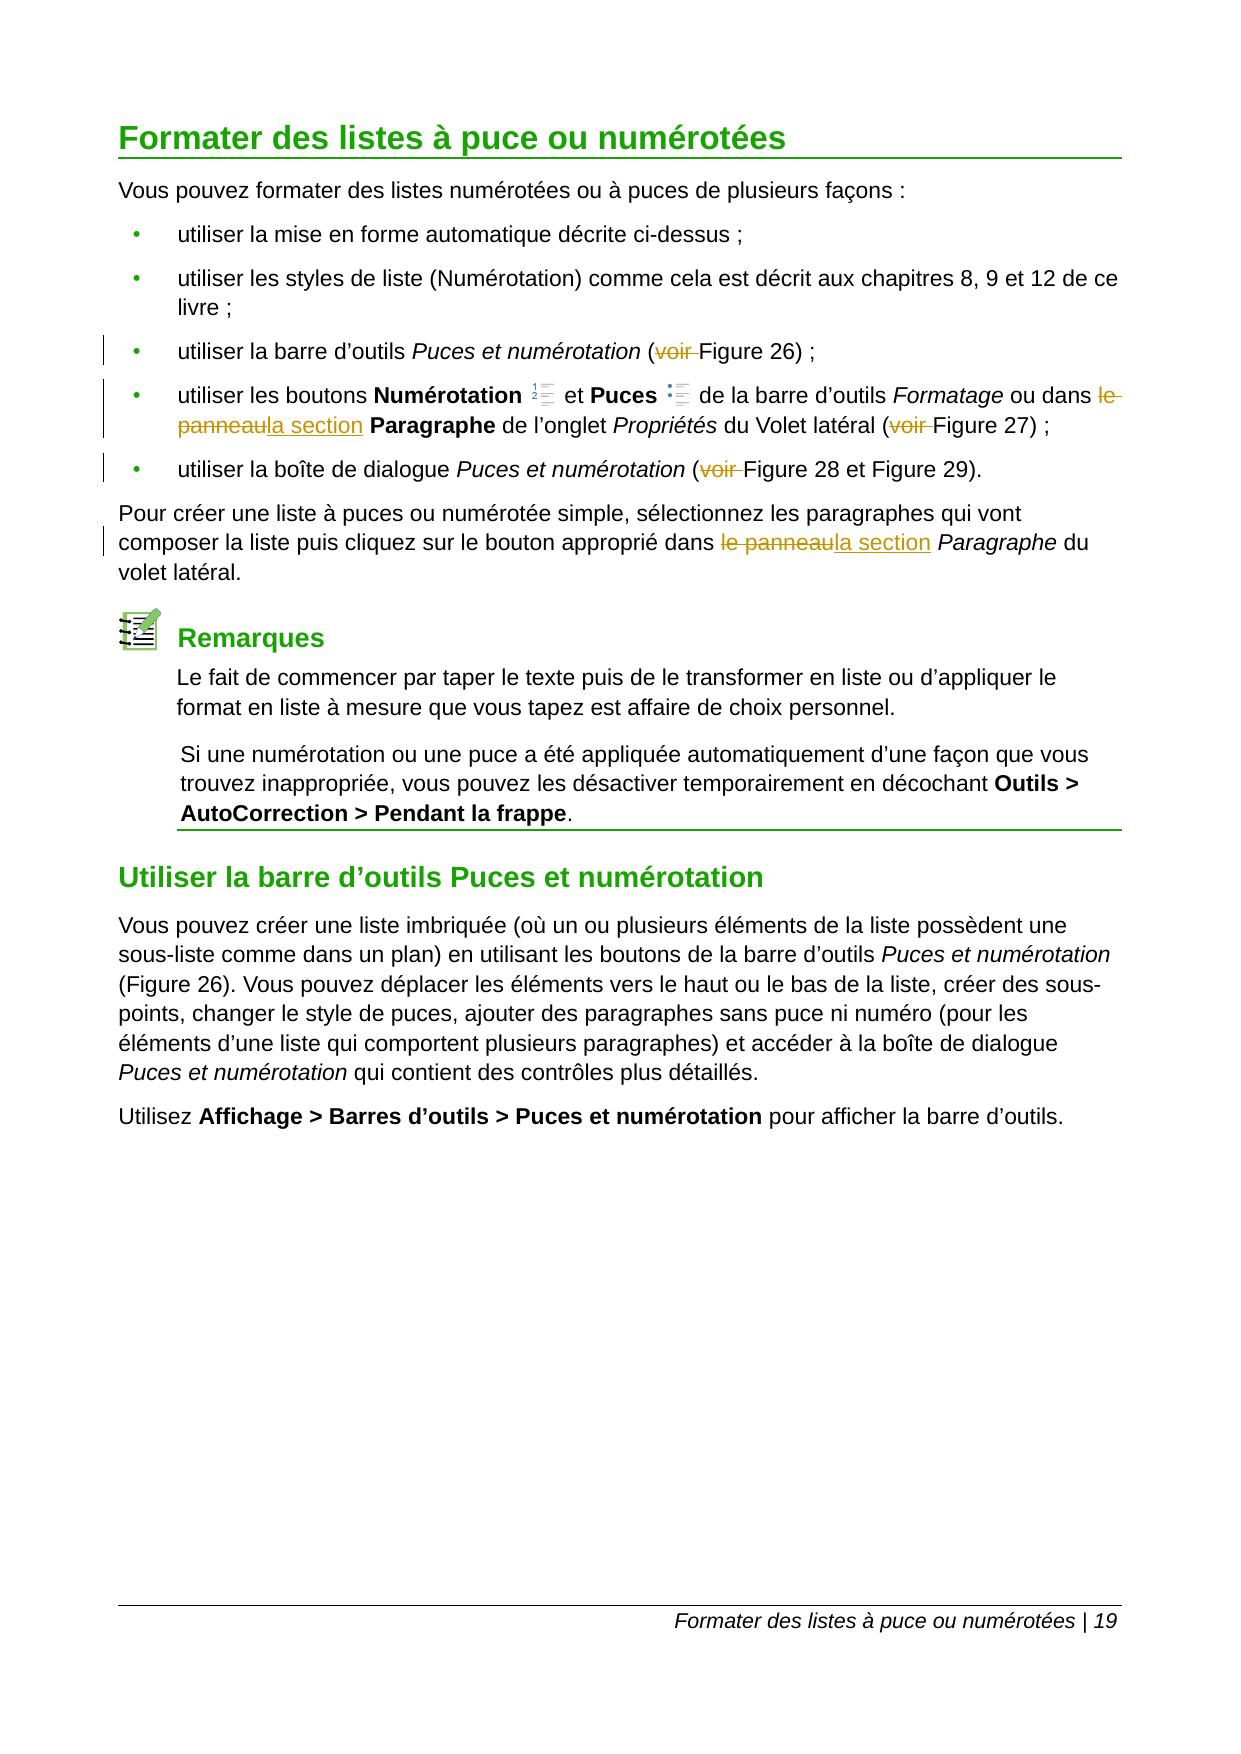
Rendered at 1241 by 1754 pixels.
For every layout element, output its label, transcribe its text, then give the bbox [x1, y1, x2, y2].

list utiliser la barre d’outils Puces et numérotation (Figure 26) ; [133, 335, 1122, 364]
list utiliser la boîte de dialogue Puces et numérotation (Figure 28 et Figure 29). [133, 453, 1122, 482]
subtitle Formater des listes à puce ou numérotées [118, 118, 1122, 157]
list utiliser les boutons Numérotation et Puces de la barre d’outils Formatage ou dans la section Paragraphe de l’onglet Propriétés du Volet latéral (Figure 27) ; [133, 379, 1122, 438]
text Vous pouvez créer une liste imbriquée (où un ou plusieurs éléments de la liste possèdent une sous-liste comme dans un plan) en utilisant les boutons de la barre d’outils Puces et numérotation (Figure 26). Vous pouvez déplacer les éléments vers le haut ou le bas de la liste, créer des sous-points, changer le style de puces, ajouter des paragraphes sans puce ni numéro (pour les éléments d’une liste qui comportent plusieurs paragraphes) et accéder à la boîte de dialogue Puces et numérotation qui contient des contrôles plus détaillés. [118, 908, 1122, 1085]
list utiliser les styles de liste (Numérotation) comme cela est décrit aux chapitres 8, 9 et 12 de ce livre ; [133, 262, 1122, 321]
list utiliser la mise en forme automatique décrite ci-dessus ; [133, 217, 1122, 247]
picture [528, 379, 558, 409]
text Utilisez Affichage > Barres d’outils > Puces et numérotation pour afficher la barre d’outils. [118, 1100, 1122, 1129]
text Le fait de commencer par taper le texte puis de le transformer en liste ou d’appliquer le format en liste à mesure que vous tapez est affaire de choix personnel. [176, 661, 1122, 720]
subtitle Utiliser la barre d’outils Puces et numérotation [118, 860, 1122, 894]
list Remarques [118, 607, 1122, 654]
picture [663, 379, 693, 409]
text Vous pouvez formater des listes numérotées ou à puces de plusieurs façons : [118, 173, 1122, 203]
text Si une numérotation ou une puce a été appliquée automatiquement d’une façon que vous trouvez inappropriée, vous pouvez les désactiver temporairement en décochant Outils > AutoCorrection > Pendant la frappe. [177, 735, 1122, 829]
text Pour créer une liste à puces ou numérotée simple, sélectionnez les paragraphes qui vont composer la liste puis cliquez sur le bouton approprié dans la section Paragraphe du volet latéral. [118, 497, 1122, 585]
